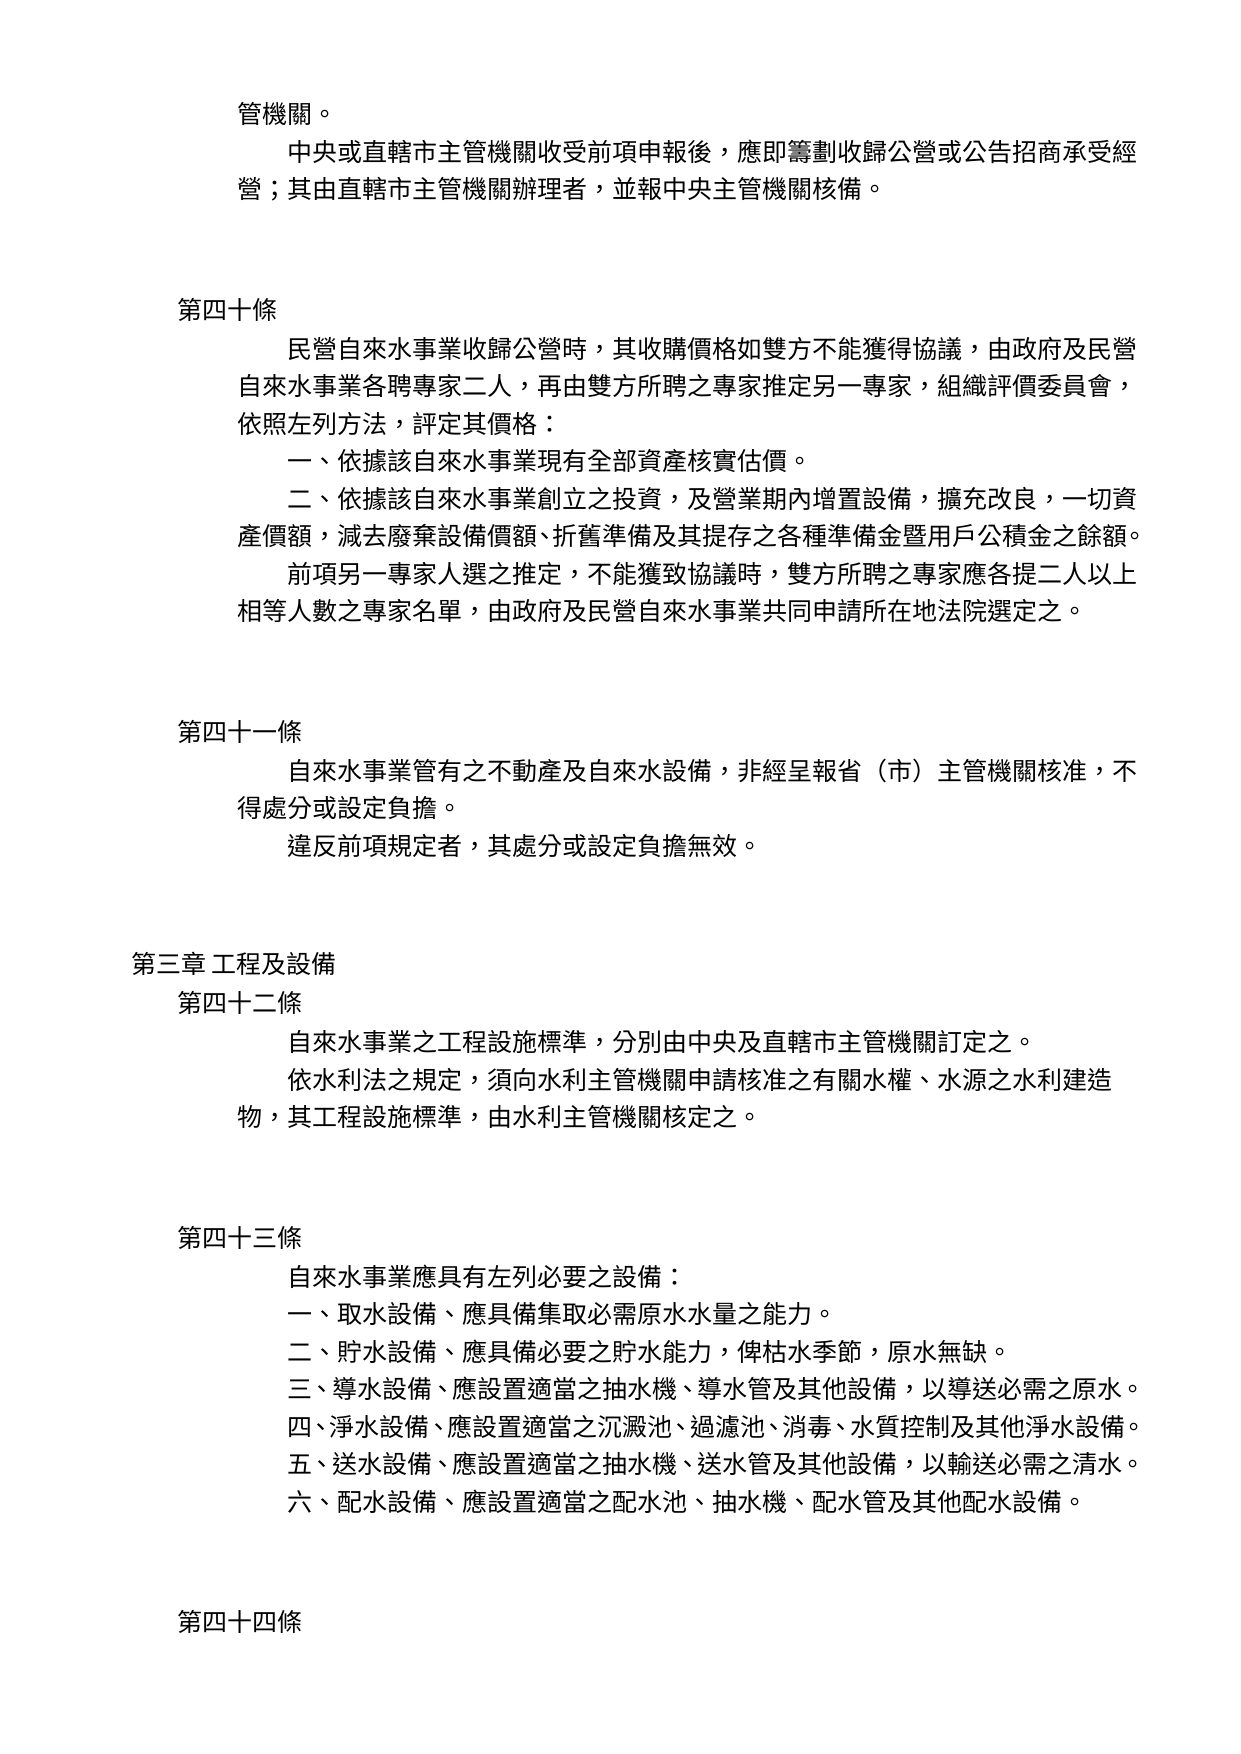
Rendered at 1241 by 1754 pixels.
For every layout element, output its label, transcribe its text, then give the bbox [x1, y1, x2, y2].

table_header 自來水事業管有之不動產及自來水設備，非經呈報省（市）主管機關核准，不得處分或設定負擔。 違反前項規定者，其處分或設定負擔無效。 [236, 749, 1144, 864]
table_header 第四十三條 [176, 1216, 1150, 1560]
table_header 第三章 工程及設備 [129, 943, 1156, 1214]
table_header [131, 710, 176, 903]
table_header 自來水事業應具有左列必要之設備： 一、取水設備、應具備集取必需原水水量之能力。 二、貯水設備、應具備必要之貯水能力，俾枯水季節，原水無缺。 三、導水設備、應設置適當之抽水機、導水管及其他設備，以導送必需之原水。 四、淨水設備、應設置適當之沉澱池、過濾池、消毒、水質控制及其他淨水設備。 五、送水設備、應設置適當之抽水機、送水管及其他設備，以輸送必需之清水。 六、配水設備、應設置適當之配水池、抽水機、配水管及其他配水設備。 [236, 1255, 1144, 1521]
table_header [178, 93, 236, 208]
table_header 第四十二條 [176, 982, 1150, 1175]
table_header [129, 1599, 1006, 1643]
table_header 第四十條 [176, 288, 1150, 669]
table_header [131, 982, 176, 1175]
table_header 第四十四條 [176, 1600, 999, 1641]
table_header [84, 943, 129, 1214]
table_header [129, 1215, 1156, 1599]
table_header [131, 91, 176, 247]
table_header 管機關。 中央或直轄市主管機關收受前項申報後，應即籌劃收歸公營或公告招商承受經營；其由直轄市主管機關辦理者，並報中央主管機關核備。 [236, 93, 1144, 208]
table_header [84, 1215, 129, 1599]
table_header [131, 1600, 176, 1641]
table_header [129, 708, 1156, 943]
table_header [129, 90, 1156, 286]
table_header [131, 1216, 176, 1560]
table_header [178, 1021, 236, 1136]
table_header [84, 708, 129, 943]
table_header [129, 286, 1156, 708]
table_header 自來水事業之工程設施標準，分別由中央及直轄市主管機關訂定之。 依水利法之規定，須向水利主管機關申請核准之有關水權、水源之水利建造物，其工程設施標準，由水利主管機關核定之。 [236, 1021, 1144, 1136]
table_header [178, 1255, 236, 1521]
table_header [176, 91, 1150, 247]
table_header [84, 286, 129, 708]
table_header 第四十一條 [176, 710, 1150, 903]
table_header 民營自來水事業收歸公營時，其收購價格如雙方不能獲得協議，由政府及民營自來水事業各聘專家二人，再由雙方所聘之專家推定另一專家，組織評價委員會，依照左列方法，評定其價格： 一、依據該自來水事業現有全部資產核實估價。 二、依據該自來水事業創立之投資，及營業期內增置設備，擴充改良，一切資產價額，減去廢棄設備價額、折舊準備及其提存之各種準備金暨用戶公積金之餘額。 前項另一專家人選之推定，不能獲致協議時，雙方所聘之專家應各提二人以上相等人數之專家名單，由政府及民營自來水事業共同申請所在地法院選定之。 [236, 327, 1144, 630]
table_header [178, 749, 236, 864]
table_header [84, 90, 129, 286]
table_header [178, 327, 236, 630]
table_header [84, 1599, 129, 1643]
table_header [131, 288, 176, 669]
